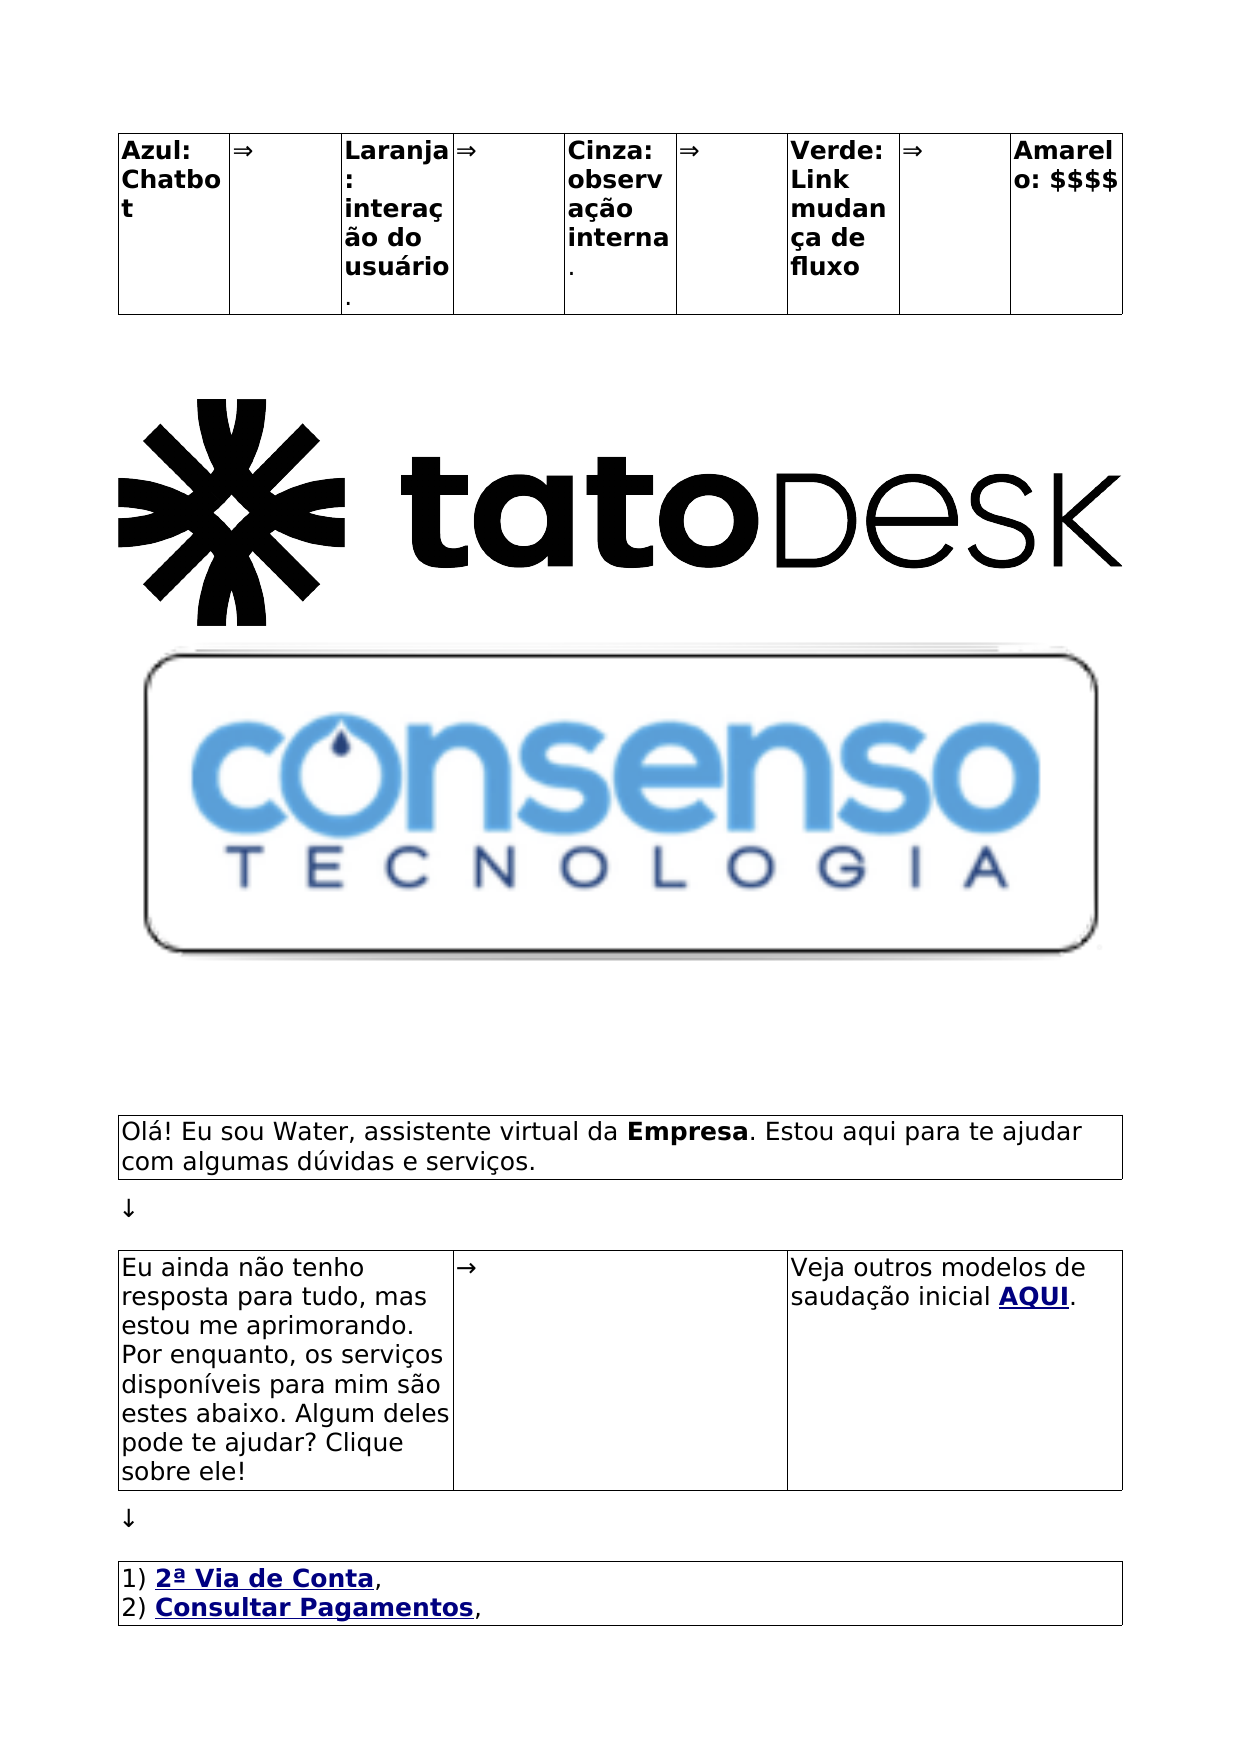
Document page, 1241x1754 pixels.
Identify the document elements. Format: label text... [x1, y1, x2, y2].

table_header Eu ainda não tenho resposta para tudo, mas estou me aprimorando. Por enquanto, os serviços disponíveis para mim são estes abaixo. Algum deles pode te ajudar? Clique sobre ele! [119, 1251, 453, 1489]
table_header Amarelo: $$$$ [1011, 134, 1122, 314]
table_header Verde: Link mudança de fluxo [788, 134, 899, 314]
table_header Azul: Chatbot [119, 134, 229, 314]
table_header Veja outros modelos de saudação inicial AQUI. [788, 1251, 1122, 1489]
table_header ⇒ [454, 134, 564, 314]
table_header Cinza: observação interna. [565, 134, 676, 314]
picture [118, 638, 1123, 988]
picture [118, 399, 1123, 626]
text ↓ [118, 1194, 1122, 1223]
table_header → [454, 1251, 787, 1489]
table_header ⇒ [677, 134, 787, 314]
table_header Laranja: interação do usuário. [342, 134, 453, 314]
table_header 1) 2ª Via de Conta, 2) Consultar Pagamentos, [119, 1562, 1122, 1625]
text ↓ [118, 1504, 1122, 1533]
table_header Olá! Eu sou Water, assistente virtual da Empresa. Estou aqui para te ajudar com algumas dúvidas e serviços. [119, 1116, 1122, 1179]
table_header ⇒ [900, 134, 1010, 314]
table_header ⇒ [230, 134, 341, 314]
